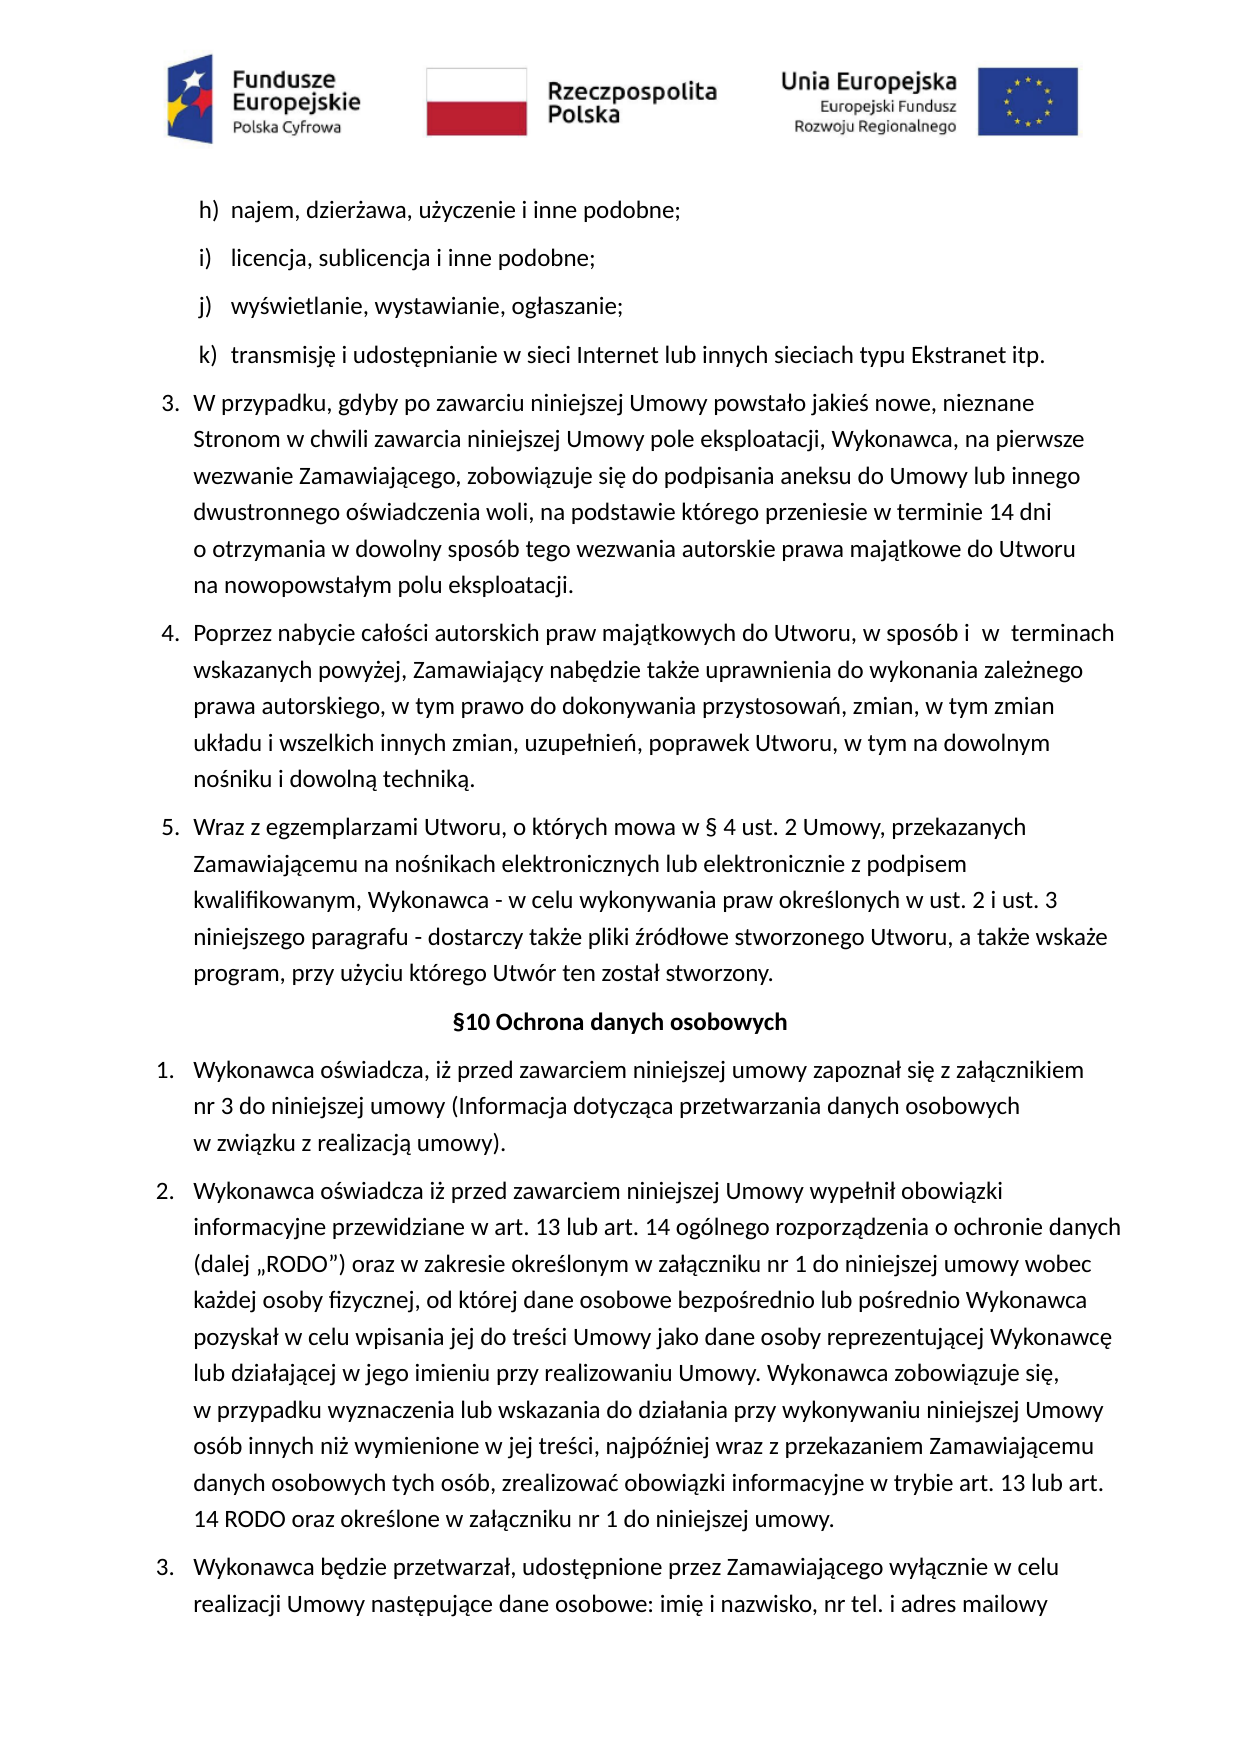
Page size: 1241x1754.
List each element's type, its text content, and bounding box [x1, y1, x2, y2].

list Wraz z egzemplarzami Utworu, o których mowa w § 4 ust. 2 Umowy, przekazanych Zamawiającemu na nośnikach elektronicznych lub elektronicznie z podpisem kwalifikowanym, Wykonawca - w celu wykonywania praw określonych w ust. 2 i ust. 3 niniejszego paragrafu - dostarczy także pliki źródłowe stworzonego Utworu, a także wskaże program, przy użyciu którego Utwór ten został stworzony. [156, 812, 1122, 988]
list wyświetlanie, wystawianie, ogłaszanie; [193, 291, 1122, 321]
list transmisję i udostępnianie w sieci Internet lub innych sieciach typu Ekstranet itp. [193, 339, 1122, 369]
picture [119, 18, 1124, 189]
list najem, dzierżawa, użyczenie i inne podobne; [193, 189, 1122, 224]
text §10 Ochrona danych osobowych [118, 1006, 1122, 1036]
list licencja, sublicencja i inne podobne; [193, 242, 1122, 273]
list Wykonawca będzie przetwarzał, udostępnione przez Zamawiającego wyłącznie w celu realizacji Umowy następujące dane osobowe: imię i nazwisko, nr tel. i adres mailowy [156, 1551, 1122, 1618]
list Poprzez nabycie całości autorskich praw majątkowych do Utworu, w sposób i w terminach wskazanych powyżej, Zamawiający nabędzie także uprawnienia do wykonania zależnego prawa autorskiego, w tym prawo do dokonywania przystosowań, zmian, w tym zmian układu i wszelkich innych zmian, uzupełnień, poprawek Utworu, w tym na dowolnym nośniku i dowolną techniką. [156, 617, 1122, 794]
list Wykonawca oświadcza iż przed zawarciem niniejszej Umowy wypełnił obowiązki informacyjne przewidziane w art. 13 lub art. 14 ogólnego rozporządzenia o ochronie danych (dalej „RODO”) oraz w zakresie określonym w załączniku nr 1 do niniejszej umowy wobec każdej osoby fizycznej, od której dane osobowe bezpośrednio lub pośrednio Wykonawca pozyskał w celu wpisania jej do treści Umowy jako dane osoby reprezentującej Wykonawcę lub działającej w jego imieniu przy realizowaniu Umowy. Wykonawca zobowiązuje się, w przypadku wyznaczenia lub wskazania do działania przy wykonywaniu niniejszej Umowy osób innych niż wymienione w jej treści, najpóźniej wraz z przekazaniem Zamawiającemu danych osobowych tych osób, zrealizować obowiązki informacyjne w trybie art. 13 lub art. 14 RODO oraz określone w załączniku nr 1 do niniejszej umowy. [156, 1175, 1122, 1534]
list W przypadku, gdyby po zawarciu niniejszej Umowy powstało jakieś nowe, nieznane Stronom w chwili zawarcia niniejszej Umowy pole eksploatacji, Wykonawca, na pierwsze wezwanie Zamawiającego, zobowiązuje się do podpisania aneksu do Umowy lub innego dwustronnego oświadczenia woli, na podstawie którego przeniesie w terminie 14 dni o otrzymania w dowolny sposób tego wezwania autorskie prawa majątkowe do Utworu na nowopowstałym polu eksploatacji. [156, 387, 1122, 600]
list Wykonawca oświadcza, iż przed zawarciem niniejszej umowy zapoznał się z załącznikiem nr 3 do niniejszej umowy (Informacja dotycząca przetwarzania danych osobowych w związku z realizacją umowy). [156, 1054, 1122, 1157]
